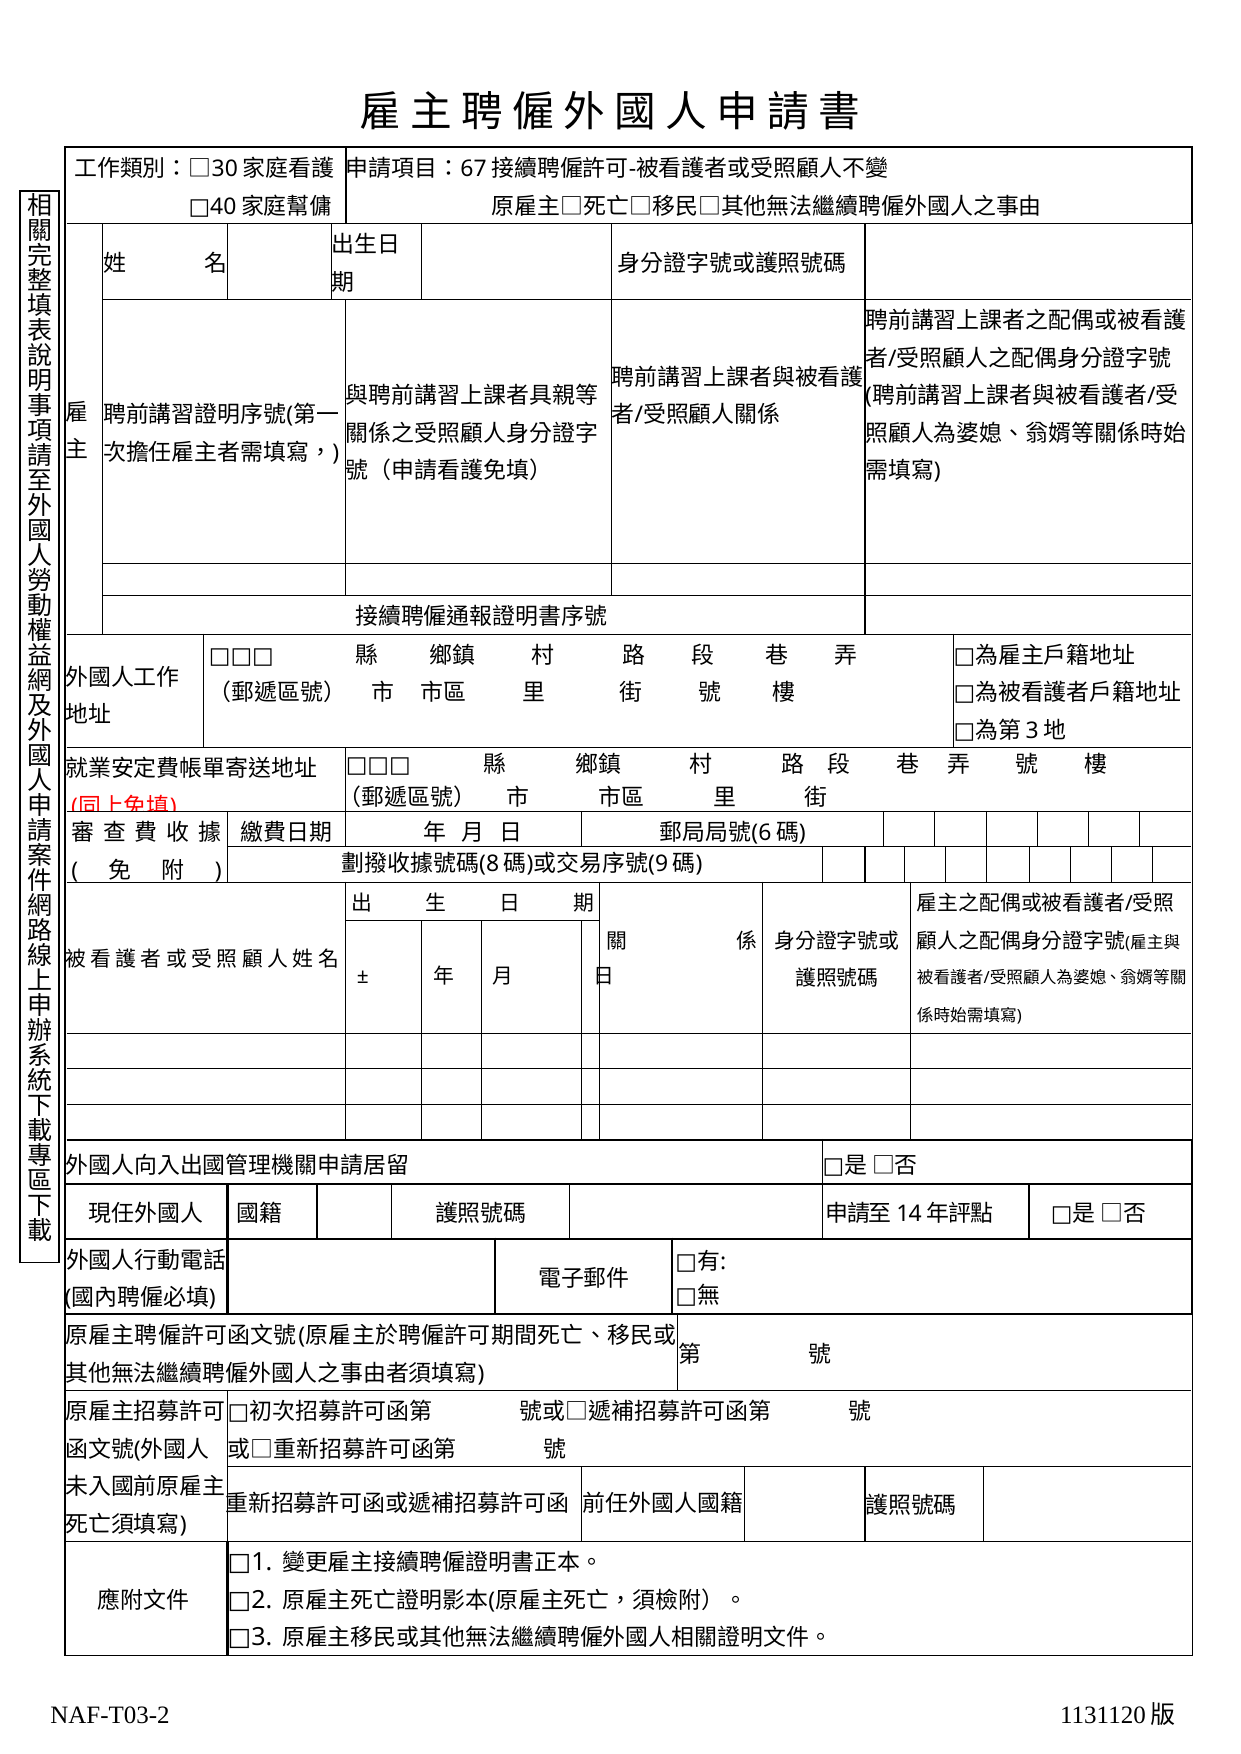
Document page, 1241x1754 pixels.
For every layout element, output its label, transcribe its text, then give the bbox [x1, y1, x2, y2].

table_cell [422, 1105, 481, 1139]
table_cell [1089, 812, 1139, 846]
table_cell 出生日期 [346, 883, 599, 920]
table_cell [600, 1034, 762, 1068]
table_cell 外國人向入出國管理機關申請居留 [66, 1140, 822, 1183]
table_cell □□□ 縣 鄉鎮 村 路 段 巷 弄 號 樓 （郵遞區號） 市 市區 里 街 [346, 747, 1192, 811]
table_cell [745, 1467, 864, 1541]
table_cell [422, 1034, 481, 1068]
table_cell 應附文件 [66, 1542, 226, 1654]
table_cell [866, 224, 1192, 299]
table_cell 國籍 [229, 1185, 316, 1237]
table_cell 雇主 [66, 224, 102, 633]
table_cell 與聘前講習上課者具親等關係之受照顧人身分證字號（申請看護免填） [346, 300, 611, 563]
table_cell [1112, 847, 1152, 882]
table_cell [763, 1069, 910, 1103]
table_cell [987, 812, 1037, 846]
table_cell [612, 564, 864, 595]
table_cell 前任外國人國籍 [582, 1467, 744, 1541]
table_cell [600, 1105, 762, 1139]
table_cell □初次招募許可函第 號或□遞補招募許可函第 號 或□重新招募許可函第 號 [228, 1390, 1192, 1466]
table_cell [103, 564, 345, 595]
table_cell 審查費收據 (免附) [66, 812, 227, 882]
table_cell 被看護者或受照顧人姓名 [66, 883, 345, 1033]
table_cell [911, 1033, 1192, 1068]
table_cell [1153, 846, 1192, 882]
table_cell 聘前講習上課者與被看護者/受照顧人關係 [612, 300, 864, 563]
table_cell [318, 1185, 391, 1237]
table_cell 變更雇主接續聘僱證明書正本。 原雇主死亡證明影本(原雇主死亡，須檢附）。 原雇主移民或其他無法繼續聘僱外國人相關證明文件。 [229, 1541, 1192, 1654]
table_cell 現任外國人 [66, 1185, 226, 1237]
table_cell [823, 847, 864, 882]
table_cell [911, 1104, 1192, 1139]
table_cell 雇主之配偶或被看護者/受照顧人之配偶身分證字號(雇主與被看護者/受照顧人為婆媳、翁婿等關係時始需填寫) [911, 882, 1192, 1033]
table_cell [905, 847, 945, 882]
table_header 工作類別：□30家庭看護 □40家庭幫傭 [66, 148, 345, 223]
table_cell [866, 563, 1192, 595]
table_cell [1030, 847, 1070, 882]
table_cell [582, 1069, 599, 1103]
table_cell [66, 1105, 345, 1139]
text 相關完整填表說明事項請至外國人勞動權益網及外國人申請案件網路線上申辦系統下載專區下載 [22, 192, 58, 1262]
table_cell [1071, 847, 1111, 882]
table_cell [987, 847, 1029, 882]
table_cell [763, 1034, 910, 1068]
table_cell 護照號碼 [866, 1467, 983, 1541]
table_cell [1038, 812, 1088, 846]
table_cell 姓名 [103, 224, 227, 299]
table_cell [582, 1034, 599, 1068]
table_cell 身分證字號或護照號碼 [763, 883, 910, 1033]
table_cell 護照號碼 [392, 1185, 569, 1237]
table_cell 接續聘僱通報證明書序號 [103, 596, 864, 633]
table_cell [911, 1068, 1192, 1103]
table_cell [422, 1069, 481, 1103]
table_cell [946, 847, 986, 882]
table_cell □□□ 縣 鄉鎮 村 路 段 巷 弄 （郵遞區號） 市 市區 里 街 號 樓 [204, 635, 953, 747]
table_cell □為雇主戶籍地址 □為被看護者戶籍地址 □為第3地 [954, 634, 1192, 747]
table_cell [228, 224, 331, 299]
table_cell [346, 1034, 421, 1068]
table_cell □是 □否 [823, 1141, 1191, 1183]
table_cell [935, 812, 986, 846]
table_cell [346, 1069, 421, 1103]
table_cell [1140, 811, 1192, 846]
table_cell 第 號 [678, 1315, 1192, 1390]
table_cell 聘前講習證明序號(第一次擔任雇主者需填寫，) [103, 300, 345, 563]
table_cell [482, 1105, 581, 1139]
table_cell 外國人工作地址 [66, 635, 203, 747]
table_cell 年 月 日 [346, 812, 581, 846]
table_cell [422, 224, 611, 299]
table_cell 關係 [600, 883, 762, 1033]
table_cell 原雇主聘僱許可函文號(原雇主於聘僱許可期間死亡、移民或其他無法繼續聘僱外國人之事由者須填寫) [66, 1315, 677, 1390]
table_cell 年 [422, 921, 481, 1033]
table_cell [763, 1105, 910, 1139]
table_cell 劃撥收據號碼(8碼)或交易序號(9碼) [228, 847, 822, 882]
table_cell 身分證字號或護照號碼 [612, 224, 864, 299]
table_cell [582, 1105, 599, 1139]
table_cell 郵局局號(6碼) [582, 812, 883, 846]
table_cell 聘前講習上課者之配偶或被看護者/受照顧人之配偶身分證字號(聘前講習上課者與被看護者/受照顧人為婆媳、翁婿等關係時始需填寫) [866, 299, 1192, 563]
table_cell 繳費日期 [228, 812, 345, 846]
table_cell □有: □無 [673, 1240, 1191, 1313]
table_cell [346, 564, 611, 595]
table_cell [866, 595, 1192, 633]
table_cell [570, 1185, 822, 1237]
table_cell [346, 1105, 421, 1139]
table_cell 重新招募許可函或遞補招募許可函 [228, 1467, 581, 1541]
table_cell [482, 1069, 581, 1103]
table_cell [866, 847, 904, 882]
table_cell ± [346, 921, 421, 1033]
table_cell [66, 1034, 345, 1068]
table_cell [984, 1466, 1192, 1541]
table_cell 原雇主招募許可函文號(外國人未入國前原雇主死亡須填寫) [66, 1391, 227, 1541]
table_cell [600, 1069, 762, 1103]
text 雇 主 聘 僱 外 國 人 申 請 書 [50, 71, 1169, 146]
table_cell [66, 1069, 345, 1103]
table_cell [229, 1240, 494, 1313]
table_cell 就業安定費帳單寄送地址 (同上免填) [66, 748, 345, 811]
table_cell 電子郵件 [496, 1240, 671, 1313]
table_cell 月 [482, 921, 581, 1033]
table_cell [482, 1034, 581, 1068]
table_cell [884, 812, 934, 846]
table_cell 外國人行動電話 (國內聘僱必填) [66, 1240, 226, 1313]
table_header 申請項目：67接續聘僱許可-被看護者或受照顧人不變 原雇主□死亡□移民□其他無法繼續聘僱外國人之事由 [347, 148, 1191, 223]
table_cell □是 □否 [1030, 1185, 1191, 1237]
table_cell 申請至14年評點 [823, 1185, 1028, 1237]
table_cell 出生日期 [332, 224, 421, 299]
table_cell 日 [582, 921, 599, 1033]
